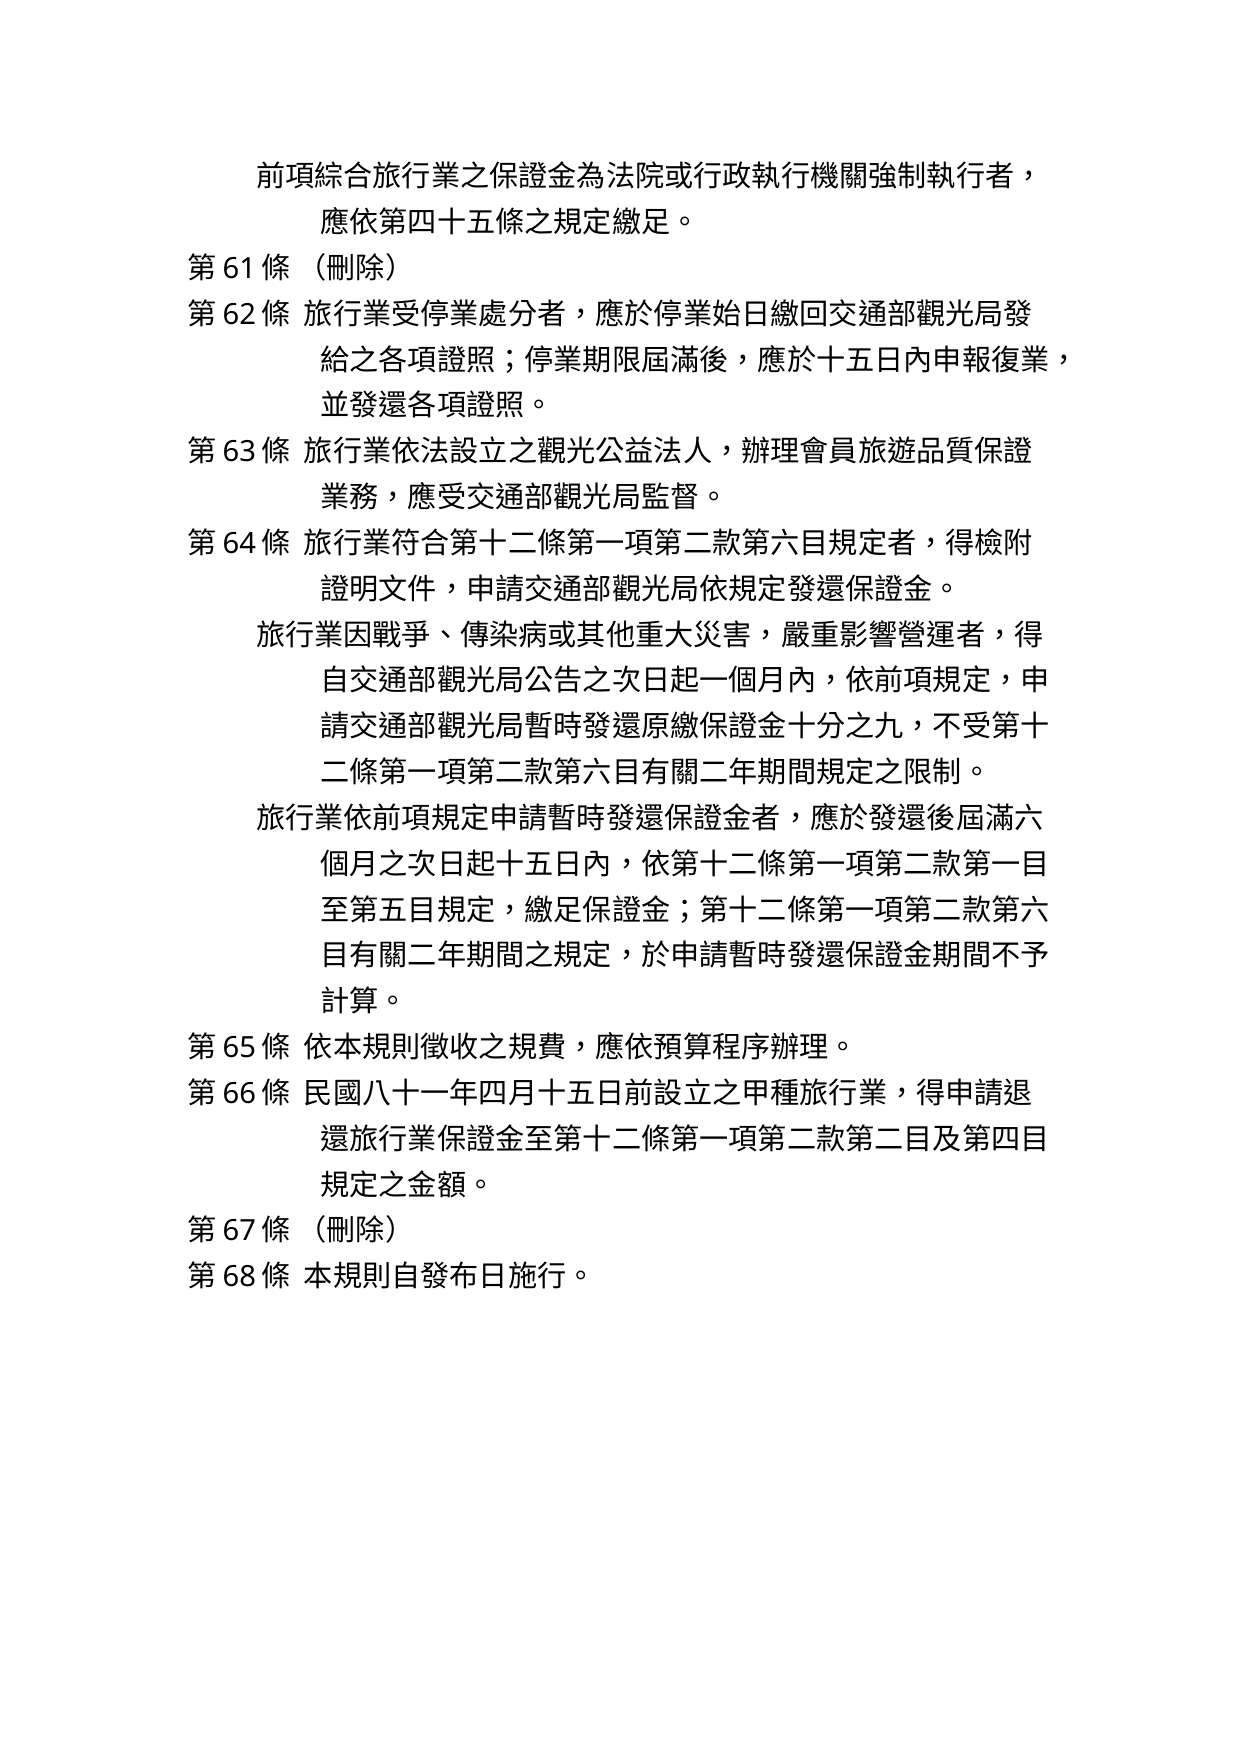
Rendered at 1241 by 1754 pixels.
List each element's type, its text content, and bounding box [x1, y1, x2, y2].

text 第62條 旅行業受停業處分者，應於停業始日繳回交通部觀光局發給之各項證照；停業期限屆滿後，應於十五日內申報復業，並發還各項證照。 [187, 287, 1053, 425]
text 第67條 （刪除） [187, 1204, 1053, 1250]
text 第63條 旅行業依法設立之觀光公益法人，辦理會員旅遊品質保證業務，應受交通部觀光局監督。 [187, 425, 1053, 517]
text 旅行業依前項規定申請暫時發還保證金者，應於發還後屆滿六個月之次日起十五日內，依第十二條第一項第二款第一目至第五目規定，繳足保證金；第十二條第一項第二款第六目有關二年期間之規定，於申請暫時發還保證金期間不予計算。 [187, 792, 1053, 1021]
text 第61條 （刪除） [187, 242, 1053, 287]
text 第64條 旅行業符合第十二條第一項第二款第六目規定者，得檢附證明文件，申請交通部觀光局依規定發還保證金。 [187, 517, 1053, 608]
text 第66條 民國八十一年四月十五日前設立之甲種旅行業，得申請退還旅行業保證金至第十二條第一項第二款第二目及第四目規定之金額。 [187, 1067, 1053, 1204]
text 旅行業因戰爭、傳染病或其他重大災害，嚴重影響營運者，得自交通部觀光局公告之次日起一個月內，依前項規定，申請交通部觀光局暫時發還原繳保證金十分之九，不受第十二條第一項第二款第六目有關二年期間規定之限制。 [187, 608, 1053, 792]
text 第68條 本規則自發布日施行。 [187, 1250, 1053, 1342]
text 前項綜合旅行業之保證金為法院或行政執行機關強制執行者，應依第四十五條之規定繳足。 [187, 150, 1053, 242]
text 第65條 依本規則徵收之規費，應依預算程序辦理。 [187, 1021, 1053, 1067]
